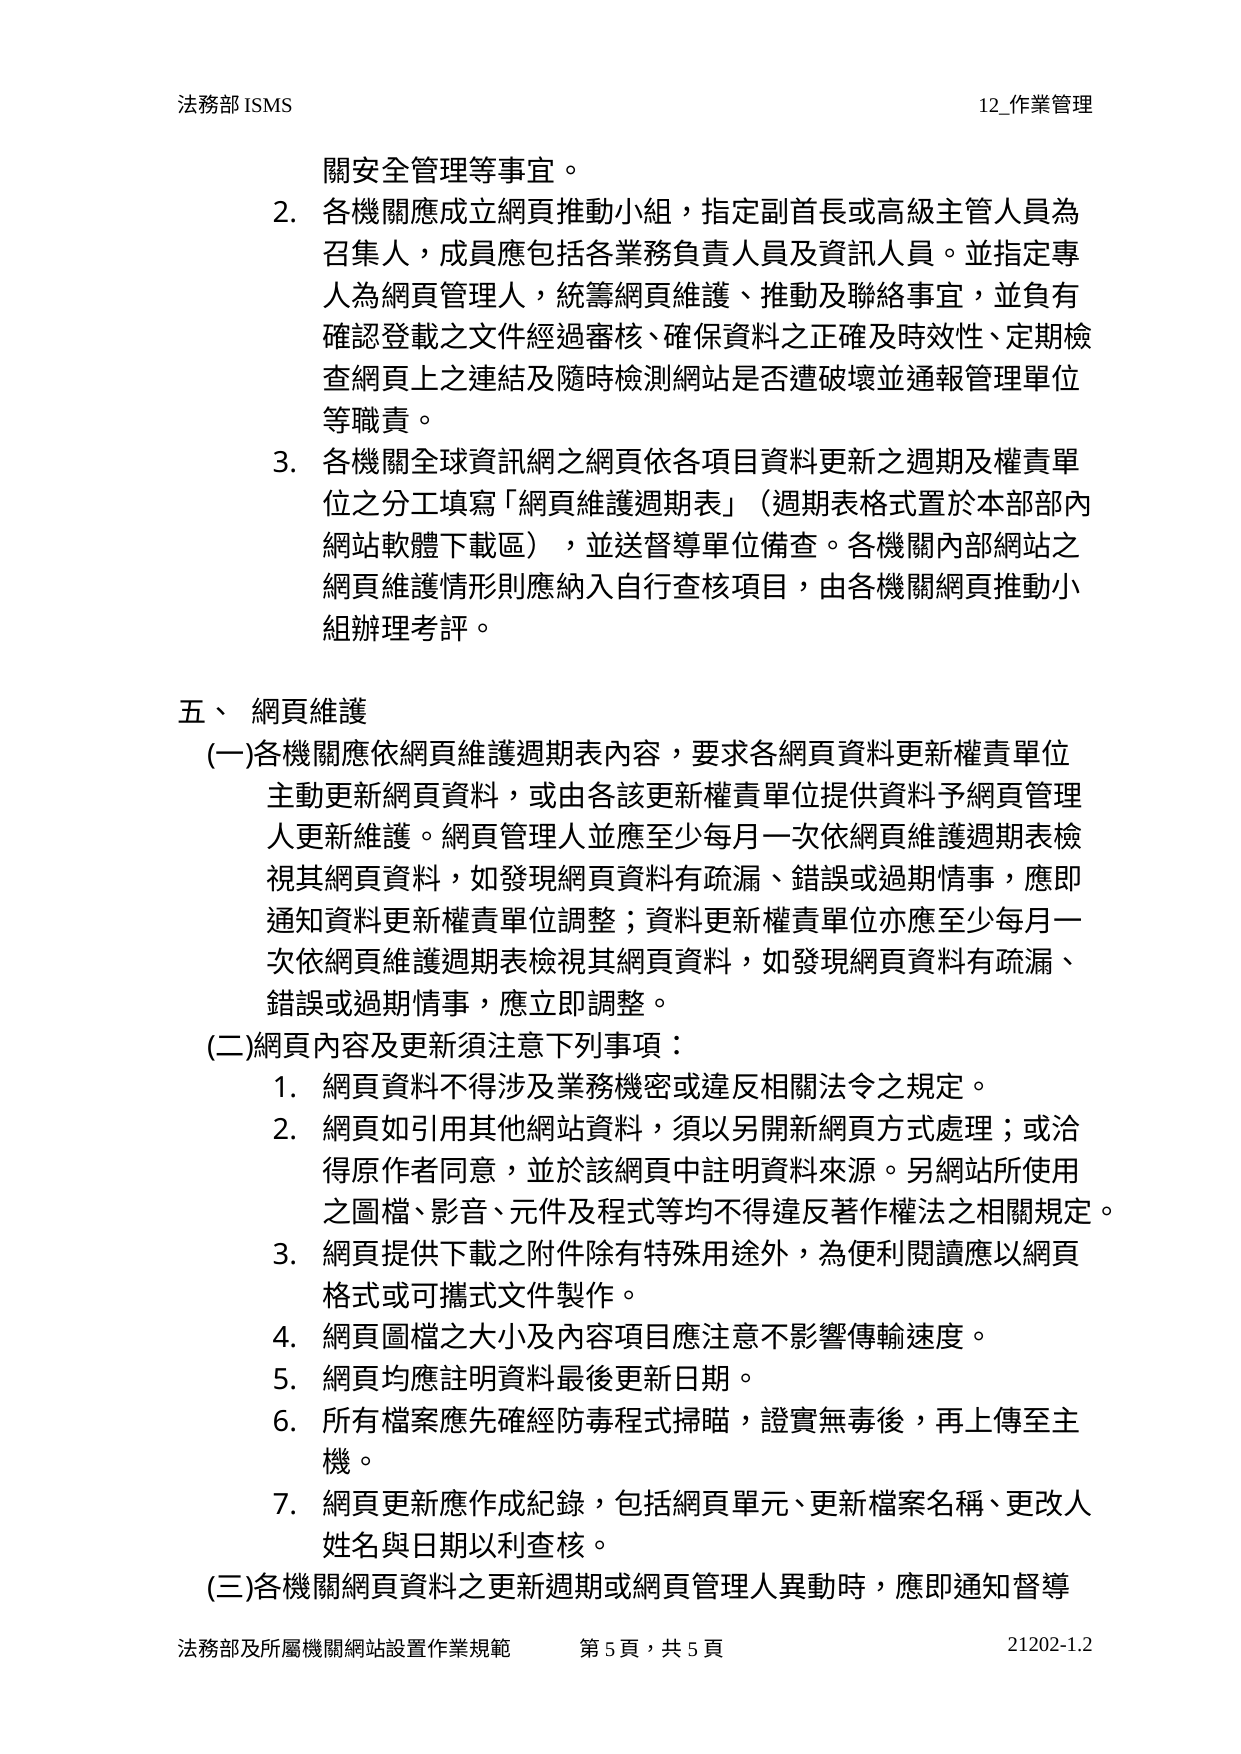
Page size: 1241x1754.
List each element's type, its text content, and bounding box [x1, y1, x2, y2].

list 網頁如引用其他網站資料，須以另開新網頁方式處理；或洽得原作者同意，並於該網頁中註明資料來源。另網站所使用之圖檔、影音、元件及程式等均不得違反著作權法之相關規定。 [272, 1106, 1092, 1231]
list 各機關全球資訊網之網頁依各項目資料更新之週期及權責單位之分工填寫「網頁維護週期表」（週期表格式置於本部部內網站軟體下載區），並送督導單位備查。各機關內部網站之網頁維護情形則應納入自行查核項目，由各機關網頁推動小組辦理考評。 [272, 439, 1092, 648]
list 網頁內容及更新須注意下列事項： [207, 1023, 1092, 1064]
list 網頁提供下載之附件除有特殊用途外，為便利閱讀應以網頁格式或可攜式文件製作。 [272, 1231, 1092, 1314]
list 關安全管理等事宜。 [272, 148, 1092, 189]
list 各機關應依網頁維護週期表內容，要求各網頁資料更新權責單位主動更新網頁資料，或由各該更新權責單位提供資料予網頁管理人更新維護。網頁管理人並應至少每月一次依網頁維護週期表檢視其網頁資料，如發現網頁資料有疏漏、錯誤或過期情事，應即通知資料更新權責單位調整；資料更新權責單位亦應至少每月一次依網頁維護週期表檢視其網頁資料，如發現網頁資料有疏漏、錯誤或過期情事，應立即調整。 [207, 731, 1092, 1023]
list 網頁更新應作成紀錄，包括網頁單元、更新檔案名稱、更改人姓名與日期以利查核。 [272, 1481, 1092, 1564]
list 網頁資料不得涉及業務機密或違反相關法令之規定。 [272, 1064, 1092, 1106]
list 各機關應成立網頁推動小組，指定副首長或高級主管人員為召集人，成員應包括各業務負責人員及資訊人員。並指定專人為網頁管理人，統籌網頁維護、推動及聯絡事宜，並負有確認登載之文件經過審核、確保資料之正確及時效性、定期檢查網頁上之連結及隨時檢測網站是否遭破壞並通報管理單位等職責。 [272, 189, 1092, 439]
list 各機關網頁資料之更新週期或網頁管理人異動時，應即通知督導 [207, 1564, 1092, 1606]
list 網頁圖檔之大小及內容項目應注意不影響傳輸速度。 [272, 1314, 1092, 1356]
subtitle 網頁維護 [177, 689, 1092, 731]
list 所有檔案應先確經防毒程式掃瞄，證實無毒後，再上傳至主機。 [272, 1398, 1092, 1481]
list 網頁均應註明資料最後更新日期。 [272, 1356, 1092, 1398]
